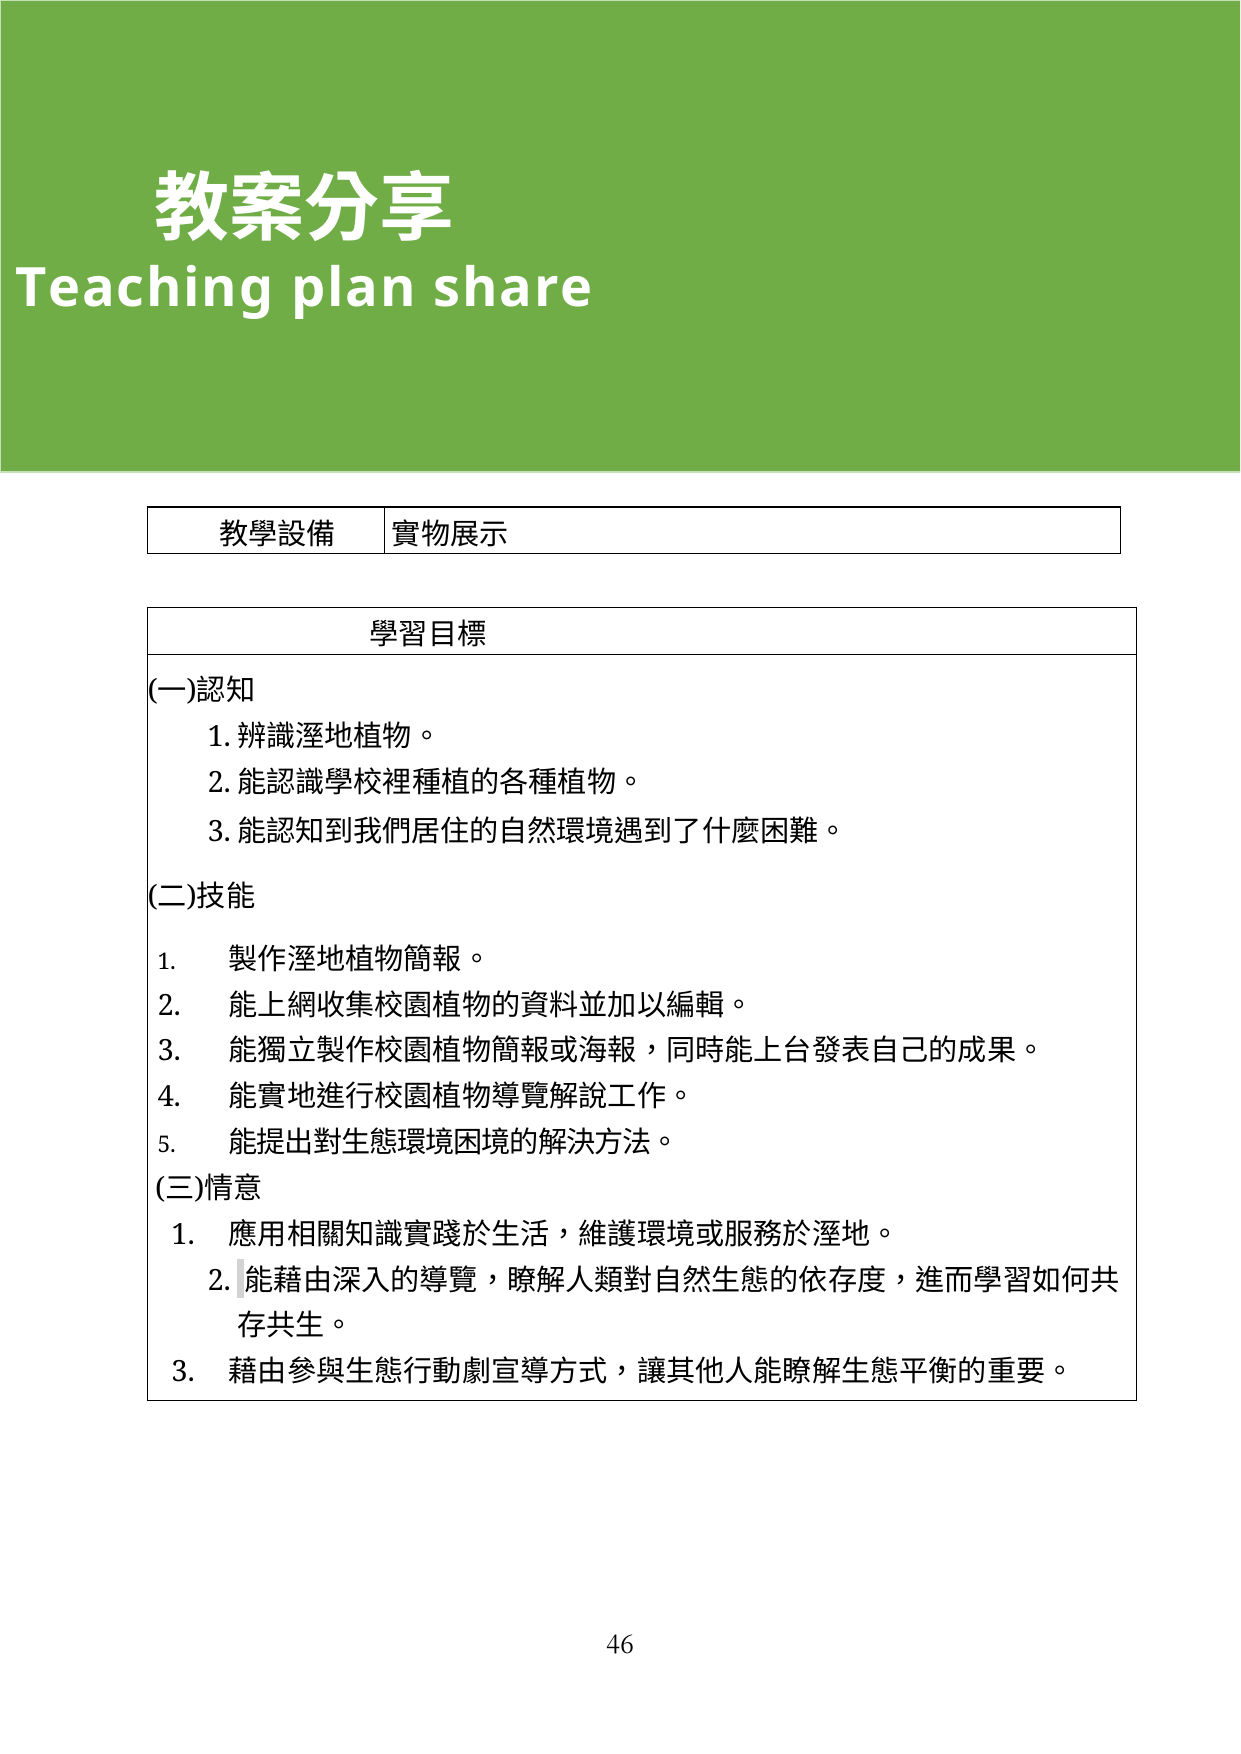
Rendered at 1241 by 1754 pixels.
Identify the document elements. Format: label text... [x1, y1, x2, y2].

table_header 學習目標 [1093, 608, 1136, 654]
table_cell (一)認知 辨識溼地植物。 能認識學校裡種植的各種植物。 能認知到我們居住的自然環境遇到了什麼困難。 (二)技能 製作溼地植物簡報。 能上網收集校園植物的資料並加以編輯。 能獨立製作校園植物簡報或海報，同時能上台發表自己的成果。 能實地進行校園植物導覽解說工作。 能提出對生態環境困境的解決方法。 (三)情意 應用相關知識實踐於生活，維護環境或服務於溼地。 能藉由深入的導覽，瞭解人類對自然生態的依存度，進而學習如何共存共生。 藉由參與生態行動劇宣導方式，讓其他人能瞭解生態平衡的重要。 [1093, 655, 1136, 1400]
table_cell 實物展示 [385, 508, 1120, 553]
table_cell 教學設備 [148, 508, 384, 553]
